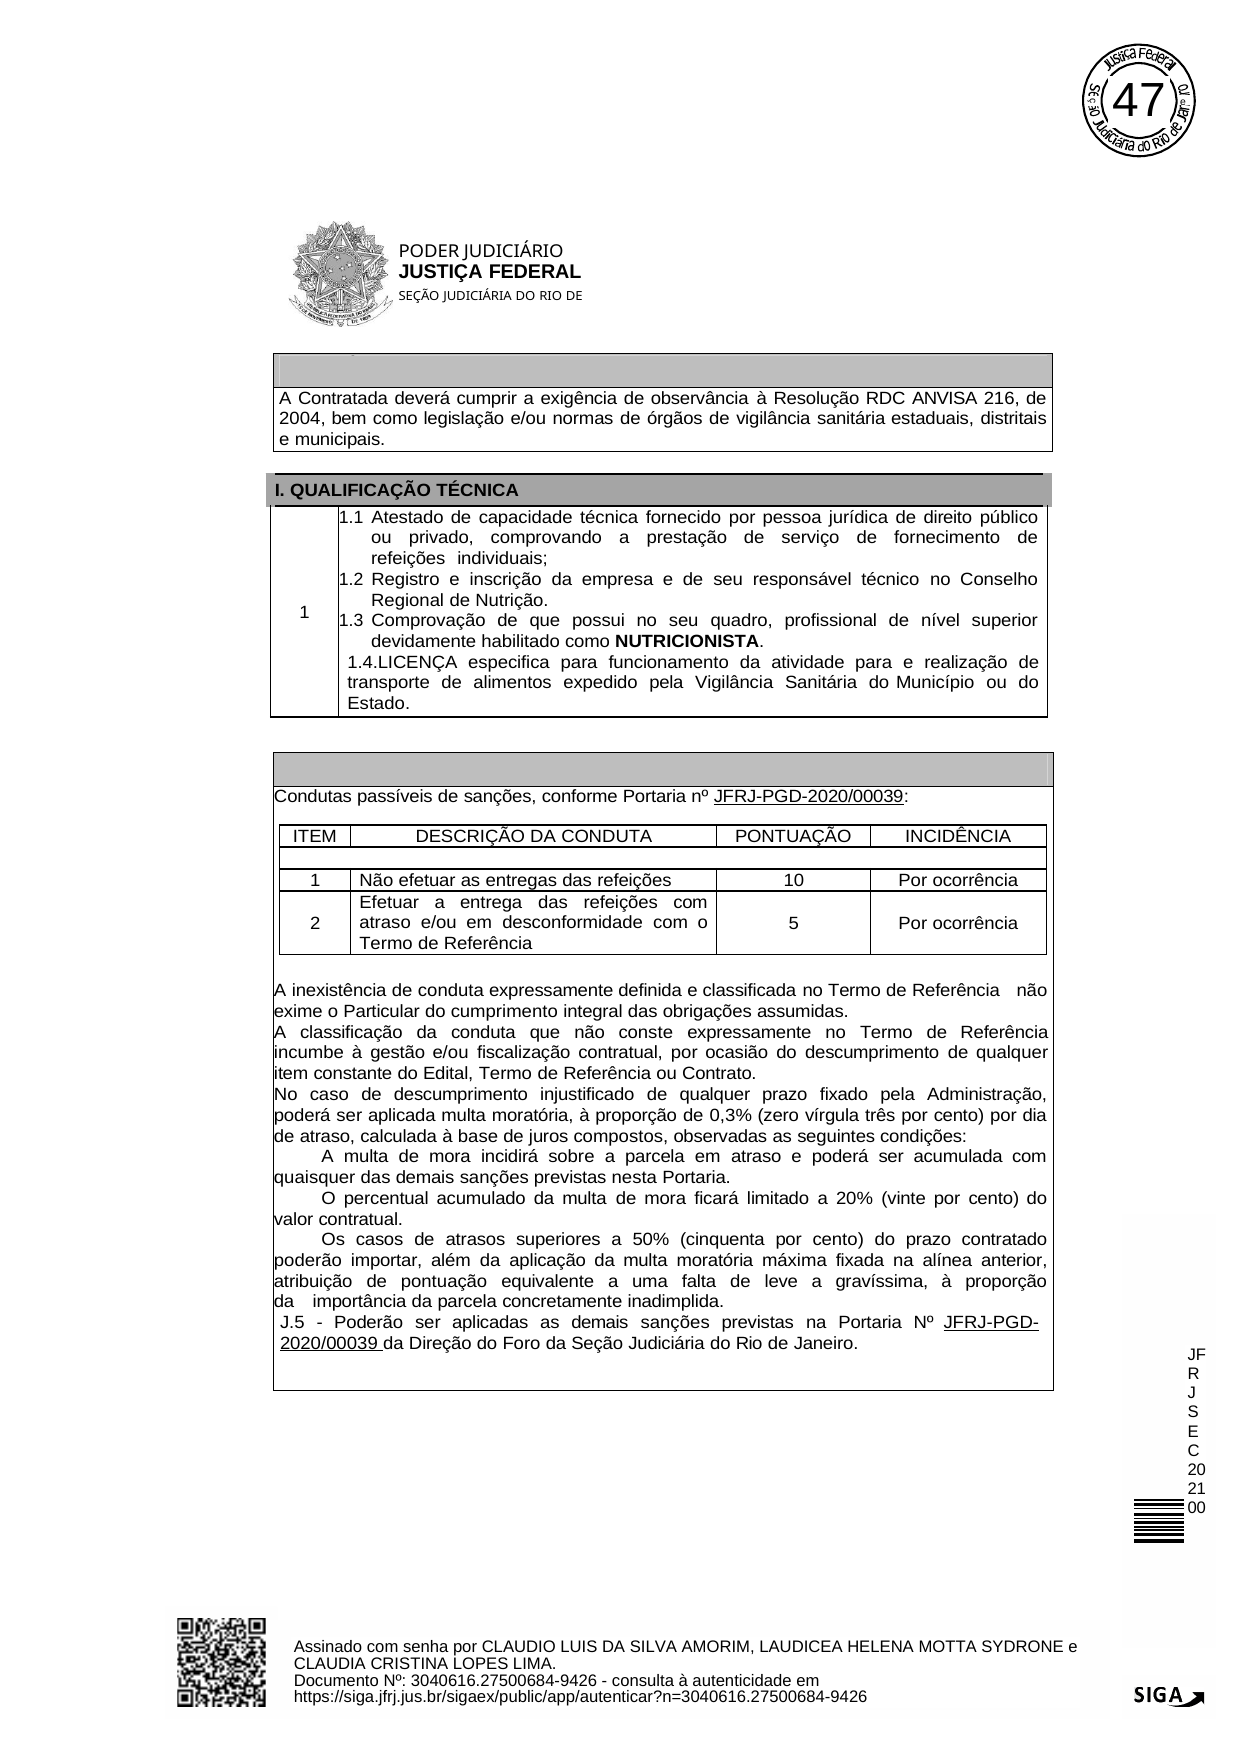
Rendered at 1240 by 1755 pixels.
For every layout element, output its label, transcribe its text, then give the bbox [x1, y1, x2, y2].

table_cell 5 [717, 892, 870, 954]
text JFRJSEC202100005A [1187, 1345, 1206, 1517]
table_header DESCRIÇÃO DA CONDUTA [351, 826, 716, 846]
table_header INCIDÊNCIA [871, 826, 1046, 846]
table_cell 2 [280, 892, 350, 954]
table_header I. QUALIFICAÇÃO TÉCNICA [275, 475, 1043, 505]
table_cell Não efetuar as entregas das refeições [351, 870, 716, 890]
table_header PONTUAÇÃO [717, 826, 870, 846]
table_cell 10 [717, 870, 870, 890]
text e [1180, 96, 1192, 105]
table_cell [280, 848, 1046, 868]
table_cell 1 [280, 870, 350, 890]
table_header ITEM [280, 826, 350, 846]
table_cell Efetuar a entrega das refeições com atraso e/ou em desconformidade com o Termo de Referência [351, 892, 716, 954]
table_cell 1 [271, 507, 338, 716]
text ç [1088, 98, 1099, 106]
table_cell Por ocorrência [871, 892, 1046, 954]
table_cell Atestado de capacidade técnica fornecido por pessoa jurídica de direito público ou privado, comprovando a prestação de serviço de fornecimento de refeições individuais; Registro e inscrição da empresa e de seu responsável técnico no Conselho Regional de Nutrição. Comprovação de que possui no seu quadro, profissional de nível superior devidamente habilitado como NUTRICIONISTA. 1.4.LICENÇA especifica para funcionamento da atividade para e realização de transporte de alimentos expedido pela Vigilância Sanitária do Município ou do Estado. [339, 507, 1047, 716]
table_cell Por ocorrência [871, 870, 1046, 890]
